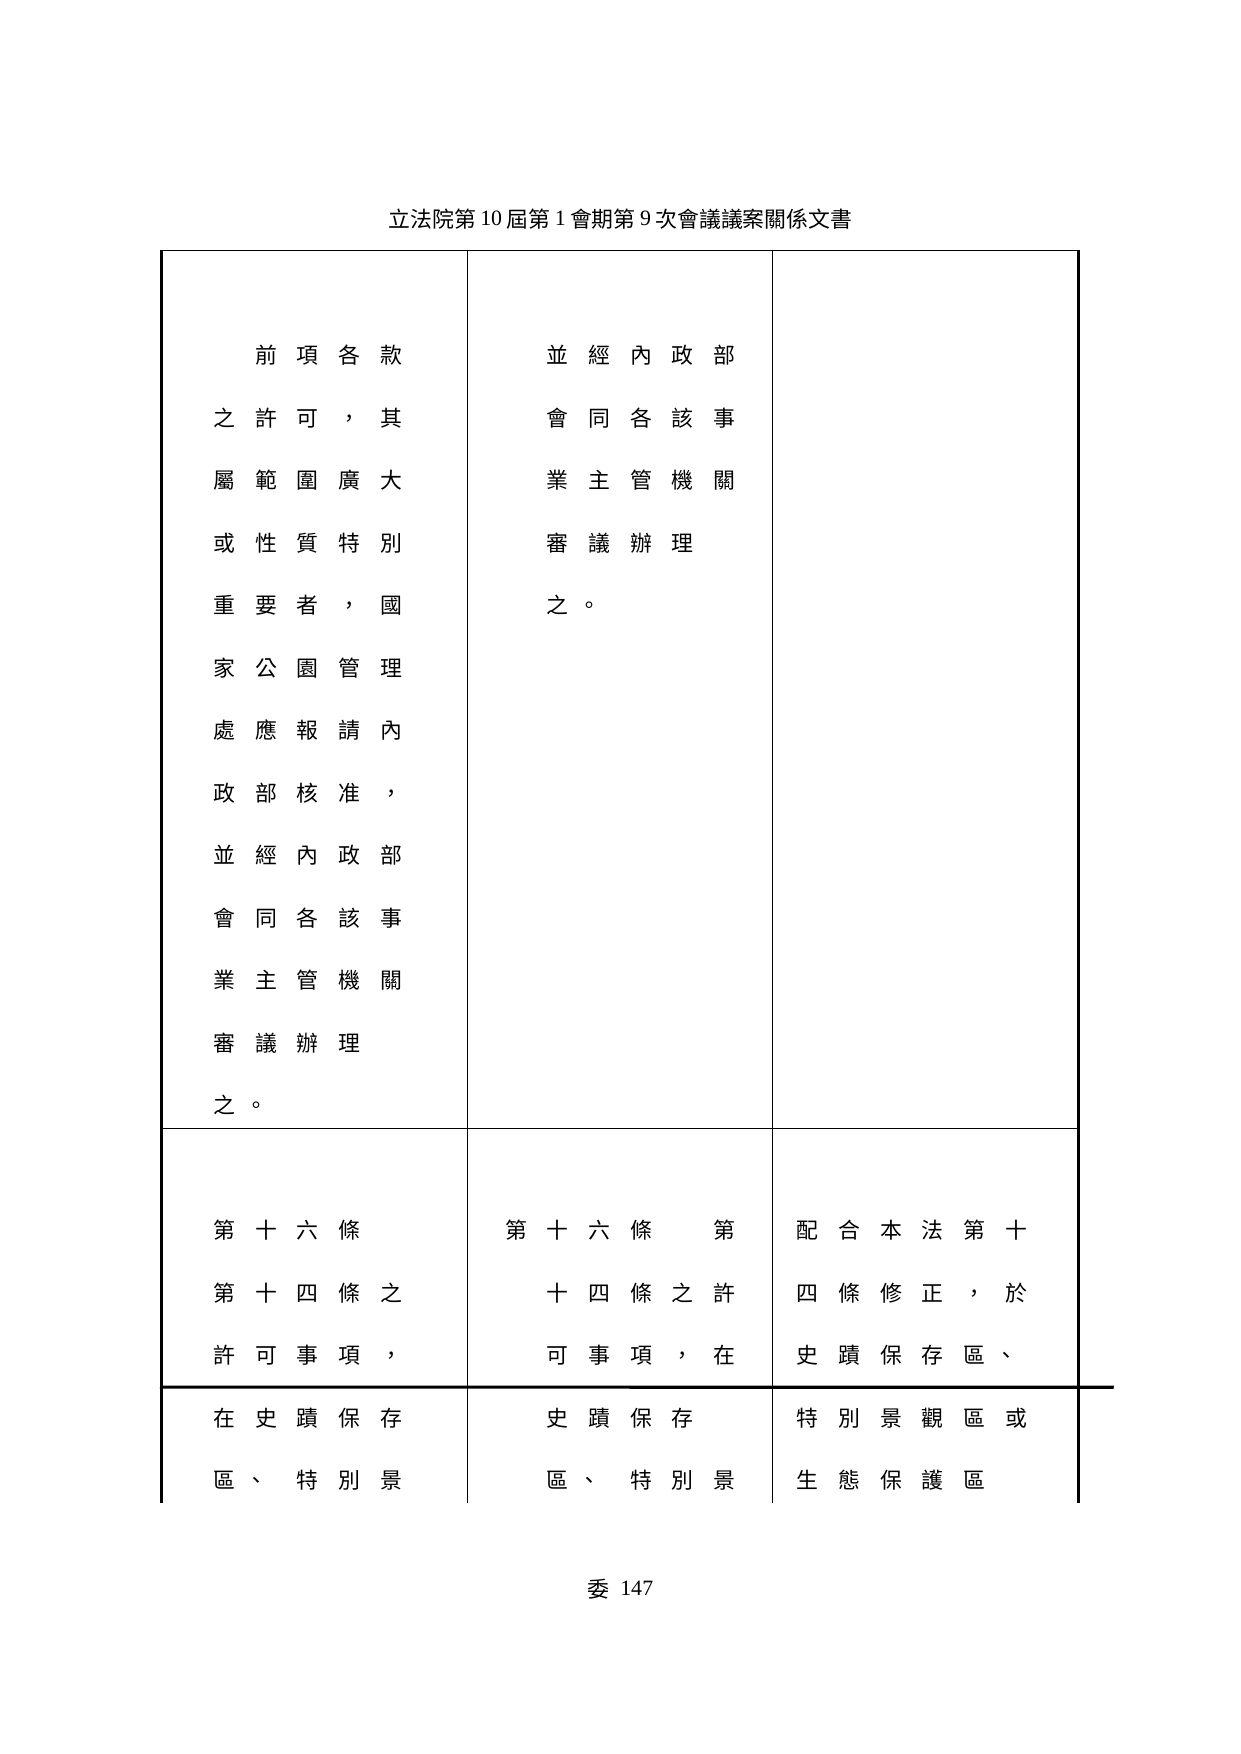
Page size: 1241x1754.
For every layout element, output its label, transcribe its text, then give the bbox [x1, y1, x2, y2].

table_cell [773, 251, 1077, 1128]
table_cell 史蹟保存區、特別景 [468, 1389, 772, 1503]
table_cell 前項各款之許可，其屬範圍廣大或性質特別重要者，國家公園管理處應報請內政部核准，並經內政部會同各該事業主管機關審議辦理之。 [163, 251, 467, 1128]
table_cell 第十六條 第十四條之許可事項，在 [468, 1129, 772, 1385]
table_cell 在史蹟保存區、特別景 [163, 1389, 467, 1503]
table_cell 配合本法第十四條修正，於史蹟保存區、 [773, 1129, 1077, 1385]
table_cell 並經內政部會同各該事業主管機關審議辦理之。 [468, 251, 772, 1128]
table_cell 第十六條 第十四條之許可事項， [163, 1129, 467, 1385]
table_cell 特別景觀區或生態保護區 [773, 1389, 1077, 1503]
